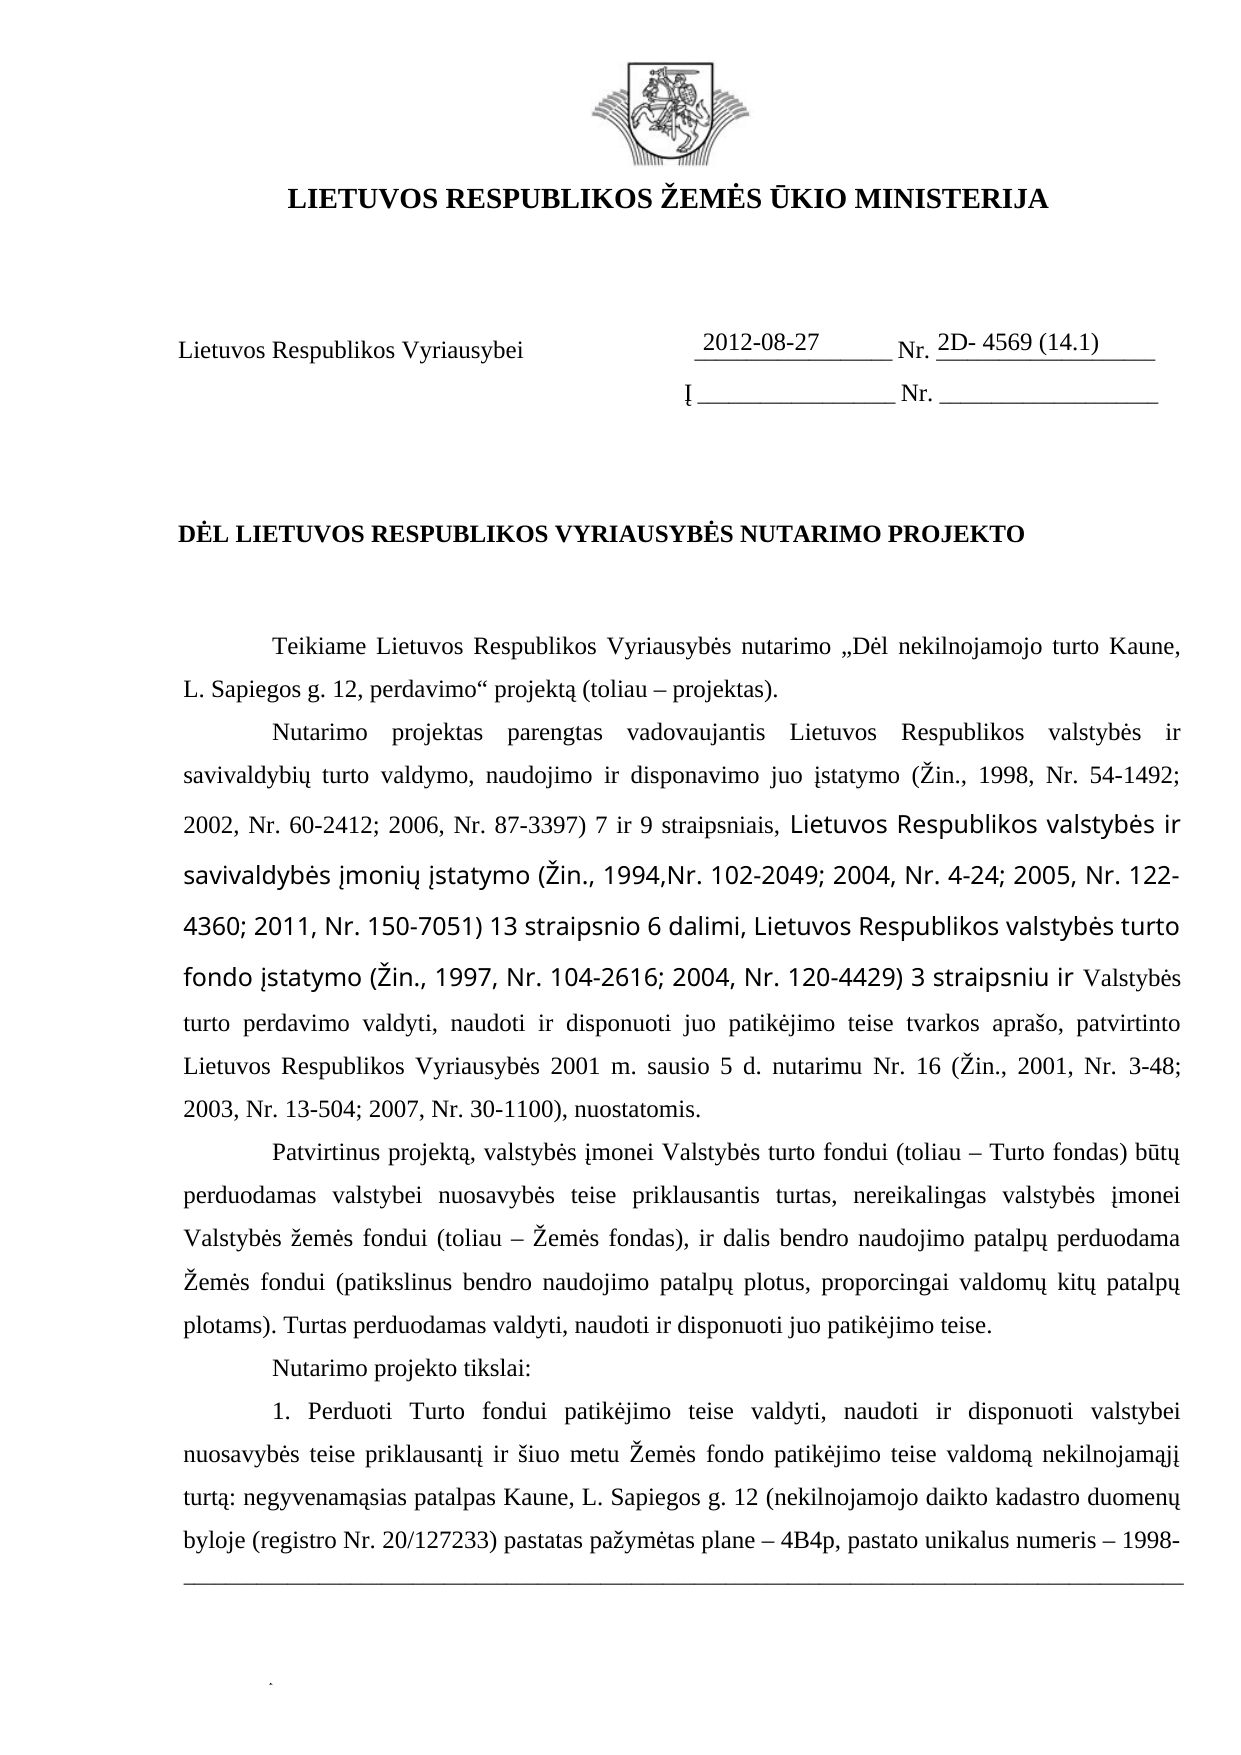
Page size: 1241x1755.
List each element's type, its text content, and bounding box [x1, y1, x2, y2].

text ___________________ Nr. _____________________ [684, 335, 1171, 364]
text 2012-08-27 [703, 327, 878, 356]
text 2D- 4569 (14.1) [937, 327, 1142, 356]
text 1. Perduoti Turto fondui patikėjimo teise valdyti, naudoti ir disponuoti valstybei nuosavybės teise priklausantį ir šiuo metu Žemės fondo patikėjimo teise valdomą nekilnojamąjį turtą: negyvenamąsias patalpas Kaune, L. Sapiegos g. 12 (nekilnojamojo daikto kadastro duomenų byloje (registro Nr. 20/127233) pastatas pažymėtas plane – 4B4p, pastato unikalus numeris – 1998- [183, 1396, 1181, 1554]
text Patvirtinus projektą, valstybės įmonei Valstybės turto fondui (toliau – Turto fondas) būtų perduodamas valstybei nuosavybės teise priklausantis turtas, nereikalingas valstybės įmonei Valstybės žemės fondui (toliau – Žemės fondas), ir dalis bendro naudojimo patalpų perduodama Žemės fondui (patikslinus bendro naudojimo patalpų plotus, proporcingai valdomų kitų patalpų plotams). Turtas perduodamas valdyti, naudoti ir disponuoti juo patikėjimo teise. [183, 1137, 1181, 1338]
text ________________________________________________________________________________________________ [183, 1563, 1192, 1587]
text Nutarimo projekto tikslai: [183, 1353, 1181, 1382]
text Lietuvos Respublikos Vyriausybei [178, 335, 629, 364]
text Teikiame Lietuvos Respublikos Vyriausybės nutarimo „Dėl nekilnojamojo turto Kaune, L. Sapiegos g. 12, perdavimo“ projektą (toliau – projektas). [183, 631, 1181, 703]
text Į ___________________ Nr. _____________________ [684, 378, 1171, 407]
subtitle DĖL LIETUVOS RESPUBLIKOS VYRIAUSYBĖS NUTARIMO PROJEKTO [178, 519, 1172, 548]
subtitle LIETUVOS RESPUBLIKOS ŽEMĖS ŪKIO MINISTERIJA [196, 181, 1148, 215]
text Nutarimo projektas parengtas vadovaujantis Lietuvos Respublikos valstybės ir savivaldybių turto valdymo, naudojimo ir disponavimo juo įstatymo (Žin., 1998, Nr. 54-1492; 2002, Nr. 60-2412; 2006, Nr. 87-3397) 7 ir 9 straipsniais, Lietuvos Respublikos valstybės ir savivaldybės įmonių įstatymo (Žin., 1994,Nr. 102-2049; 2004, Nr. 4-24; 2005, Nr. 122-4360; 2011, Nr. 150-7051) 13 straipsnio 6 dalimi, Lietuvos Respublikos valstybės turto fondo įstatymo (Žin., 1997, Nr. 104-2616; 2004, Nr. 120-4429) 3 straipsniu ir Valstybės turto perdavimo valdyti, naudoti ir disponuoti juo patikėjimo teise tvarkos aprašo, patvirtinto Lietuvos Respublikos Vyriausybės 2001 m. sausio 5 d. nutarimu Nr. 16 (Žin., 2001, Nr. 3-48; 2003, Nr. 13-504; 2007, Nr. 30-1100), nuostatomis. [183, 717, 1181, 1123]
